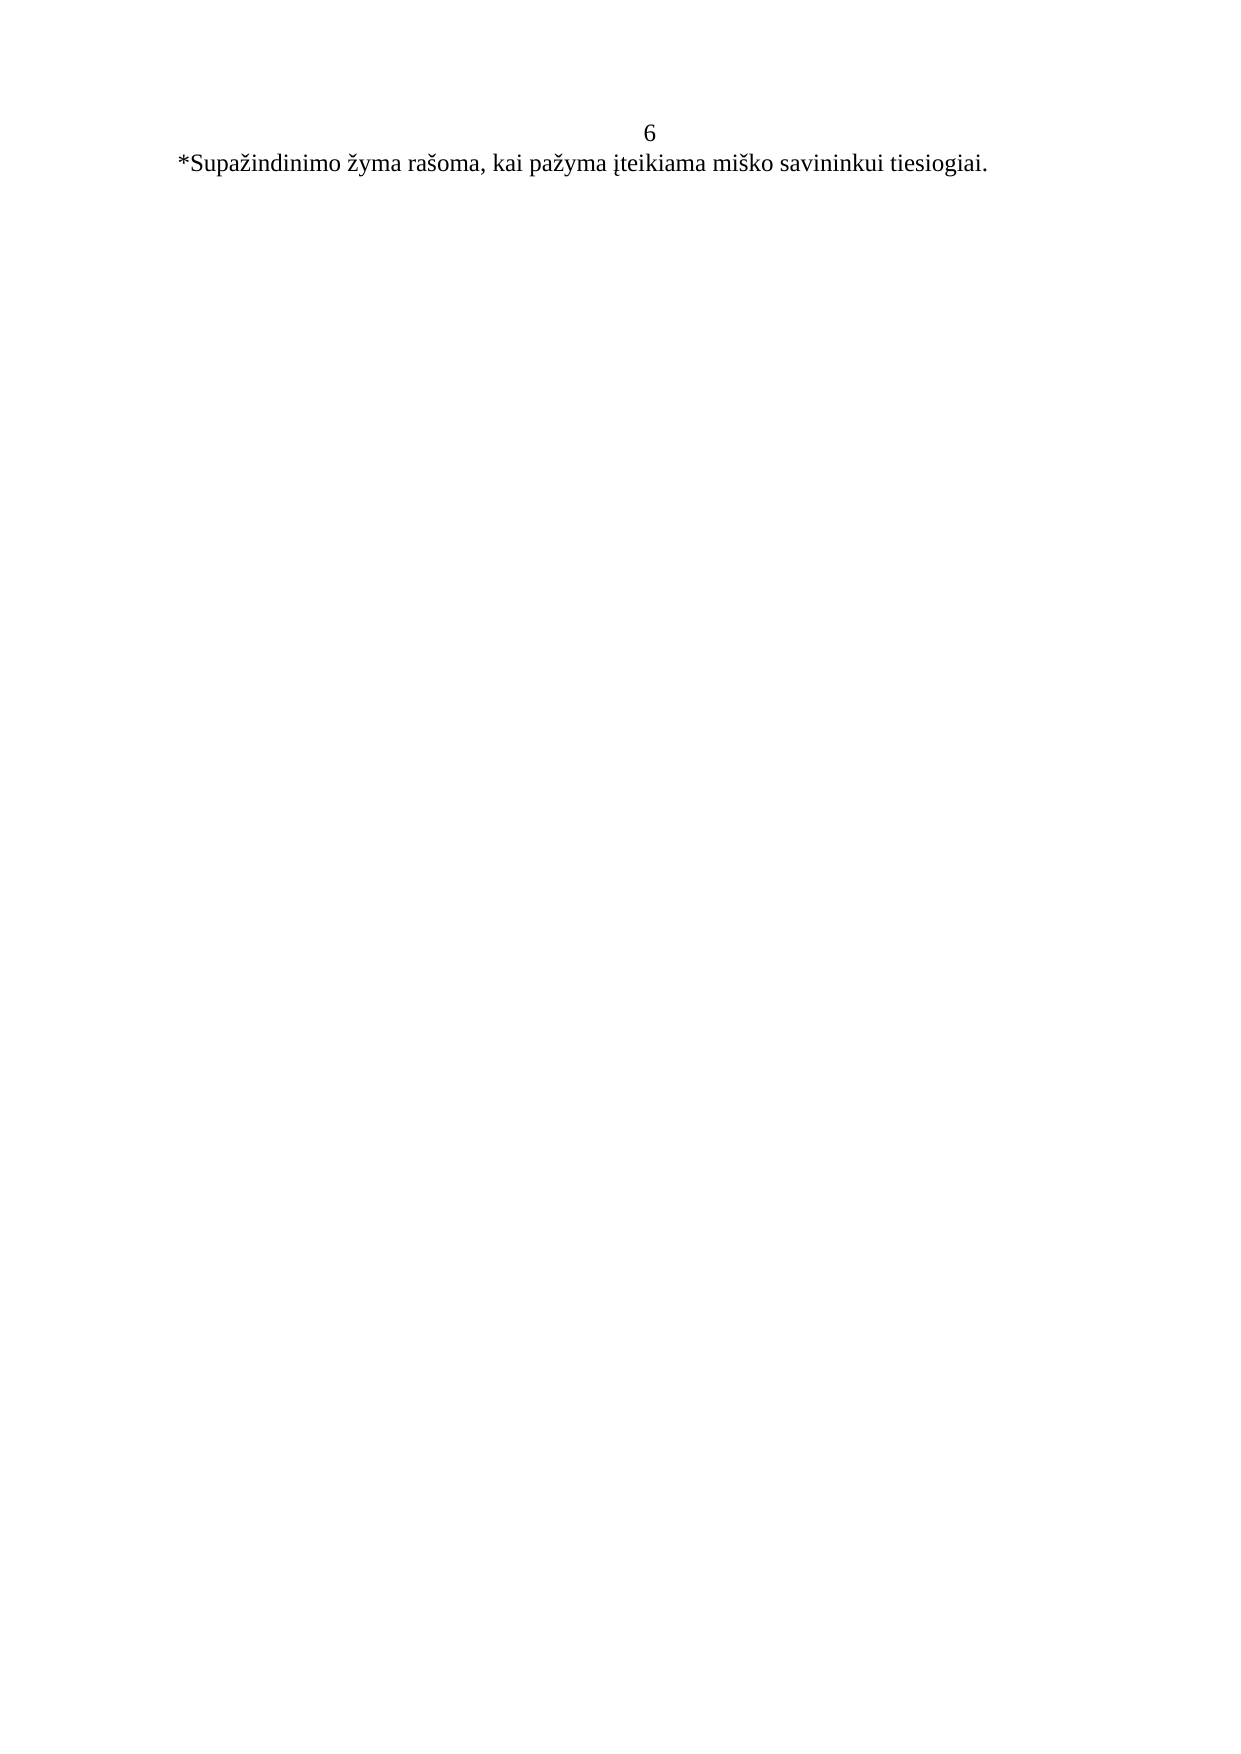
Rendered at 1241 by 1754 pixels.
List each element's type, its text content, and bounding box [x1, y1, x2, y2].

text *Supažindinimo žyma rašoma, kai pažyma įteikiama miško savininkui tiesiogiai. [177, 148, 1122, 176]
